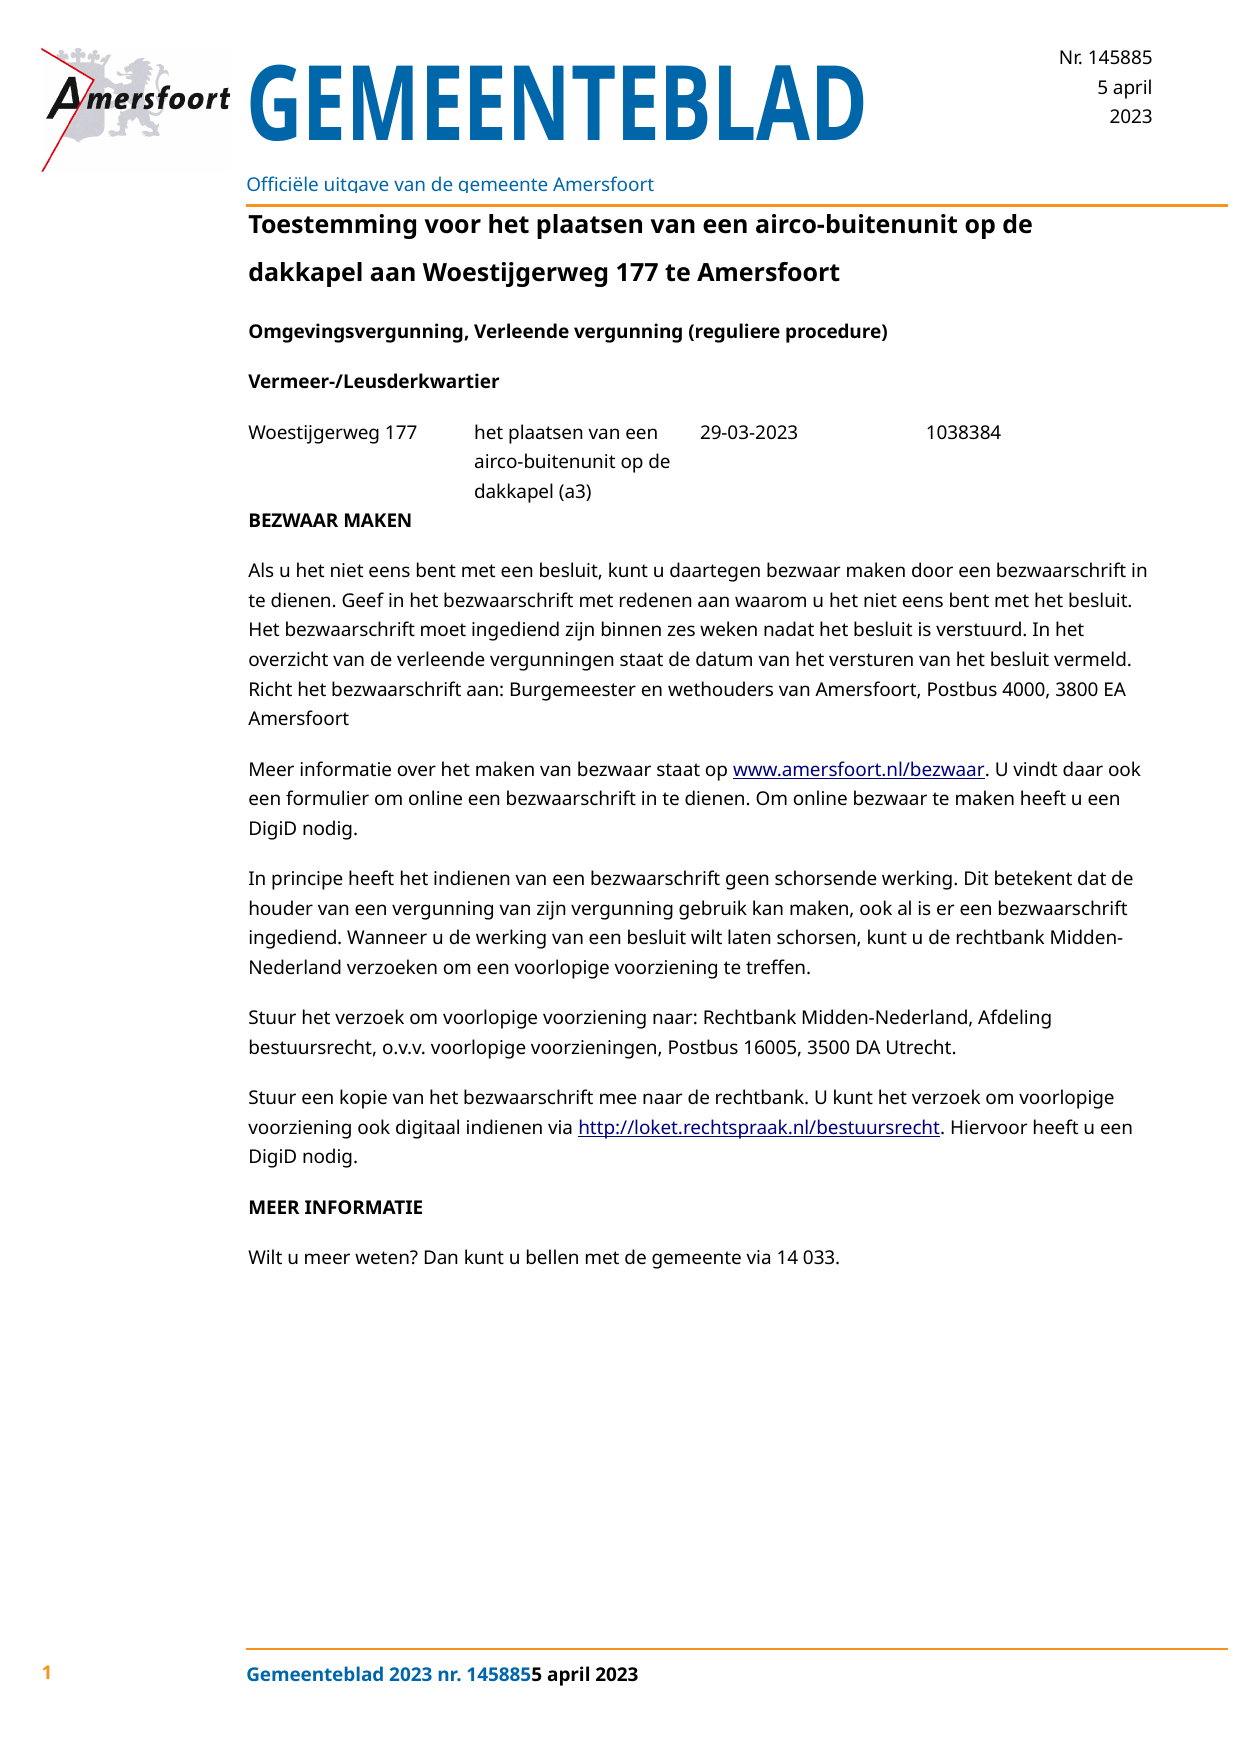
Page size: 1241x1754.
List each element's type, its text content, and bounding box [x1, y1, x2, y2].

text Vermeer-/Leusderkwartier [248, 368, 1152, 394]
text Wilt u meer weten? Dan kunt u bellen met de gemeente via 14 033. [248, 1244, 1152, 1270]
table_header 29-03-2023 [700, 419, 926, 504]
picture [41, 47, 231, 172]
text Als u het niet eens bent met een besluit, kunt u daartegen bezwaar maken door een bezwaarschrift in te dienen. Geef in het bezwaarschrift met redenen aan waarom u het niet eens bent met het besluit. Het bezwaarschrift moet ingediend zijn binnen zes weken nadat het besluit is verstuurd. In het overzicht van de verleende vergunningen staat de datum van het versturen van het besluit vermeld. Richt het bezwaarschrift aan: Burgemeester en wethouders van Amersfoort, Postbus 4000, 3800 EA Amersfoort [248, 557, 1152, 731]
text Meer informatie over het maken van bezwaar staat op www.amersfoort.nl/bezwaar. U vindt daar ook een formulier om online een bezwaarschrift in te dienen. Om online bezwaar te maken heeft u een DigiD nodig. [248, 756, 1152, 841]
text Stuur een kopie van het bezwaarschrift mee naar de rechtbank. U kunt het verzoek om voorlopige voorziening ook digitaal indienen via http://loket.rechtspraak.nl/bestuursrecht. Hiervoor heeft u een DigiD nodig. [248, 1084, 1152, 1169]
text Omgevingsvergunning, Verleende vergunning (reguliere procedure) [248, 318, 1152, 344]
table_header Woestijgerweg 177 [248, 419, 474, 504]
text MEER INFORMATIE [248, 1194, 1152, 1220]
text BEZWAAR MAKEN [248, 507, 1152, 533]
table_header 1038384 [926, 419, 1152, 504]
text In principe heeft het indienen van een bezwaarschrift geen schorsende werking. Dit betekent dat de houder van een vergunning van zijn vergunning gebruik kan maken, ook al is er een bezwaarschrift ingediend. Wanneer u de werking van een besluit wilt laten schorsen, kunt u de rechtbank Midden-Nederland verzoeken om een voorlopige voorziening te treffen. [248, 865, 1152, 980]
text Toestemming voor het plaatsen van een airco-buitenunit op de dakkapel aan Woestijgerweg 177 te Amersfoort [248, 207, 1152, 288]
text Stuur het verzoek om voorlopige voorziening naar: Rechtbank Midden-Nederland, Afdeling bestuursrecht, o.v.v. voorlopige voorzieningen, Postbus 16005, 3500 DA Utrecht. [248, 1004, 1152, 1060]
table_header het plaatsen van een airco-buitenunit op de dakkapel (a3) [474, 419, 700, 504]
